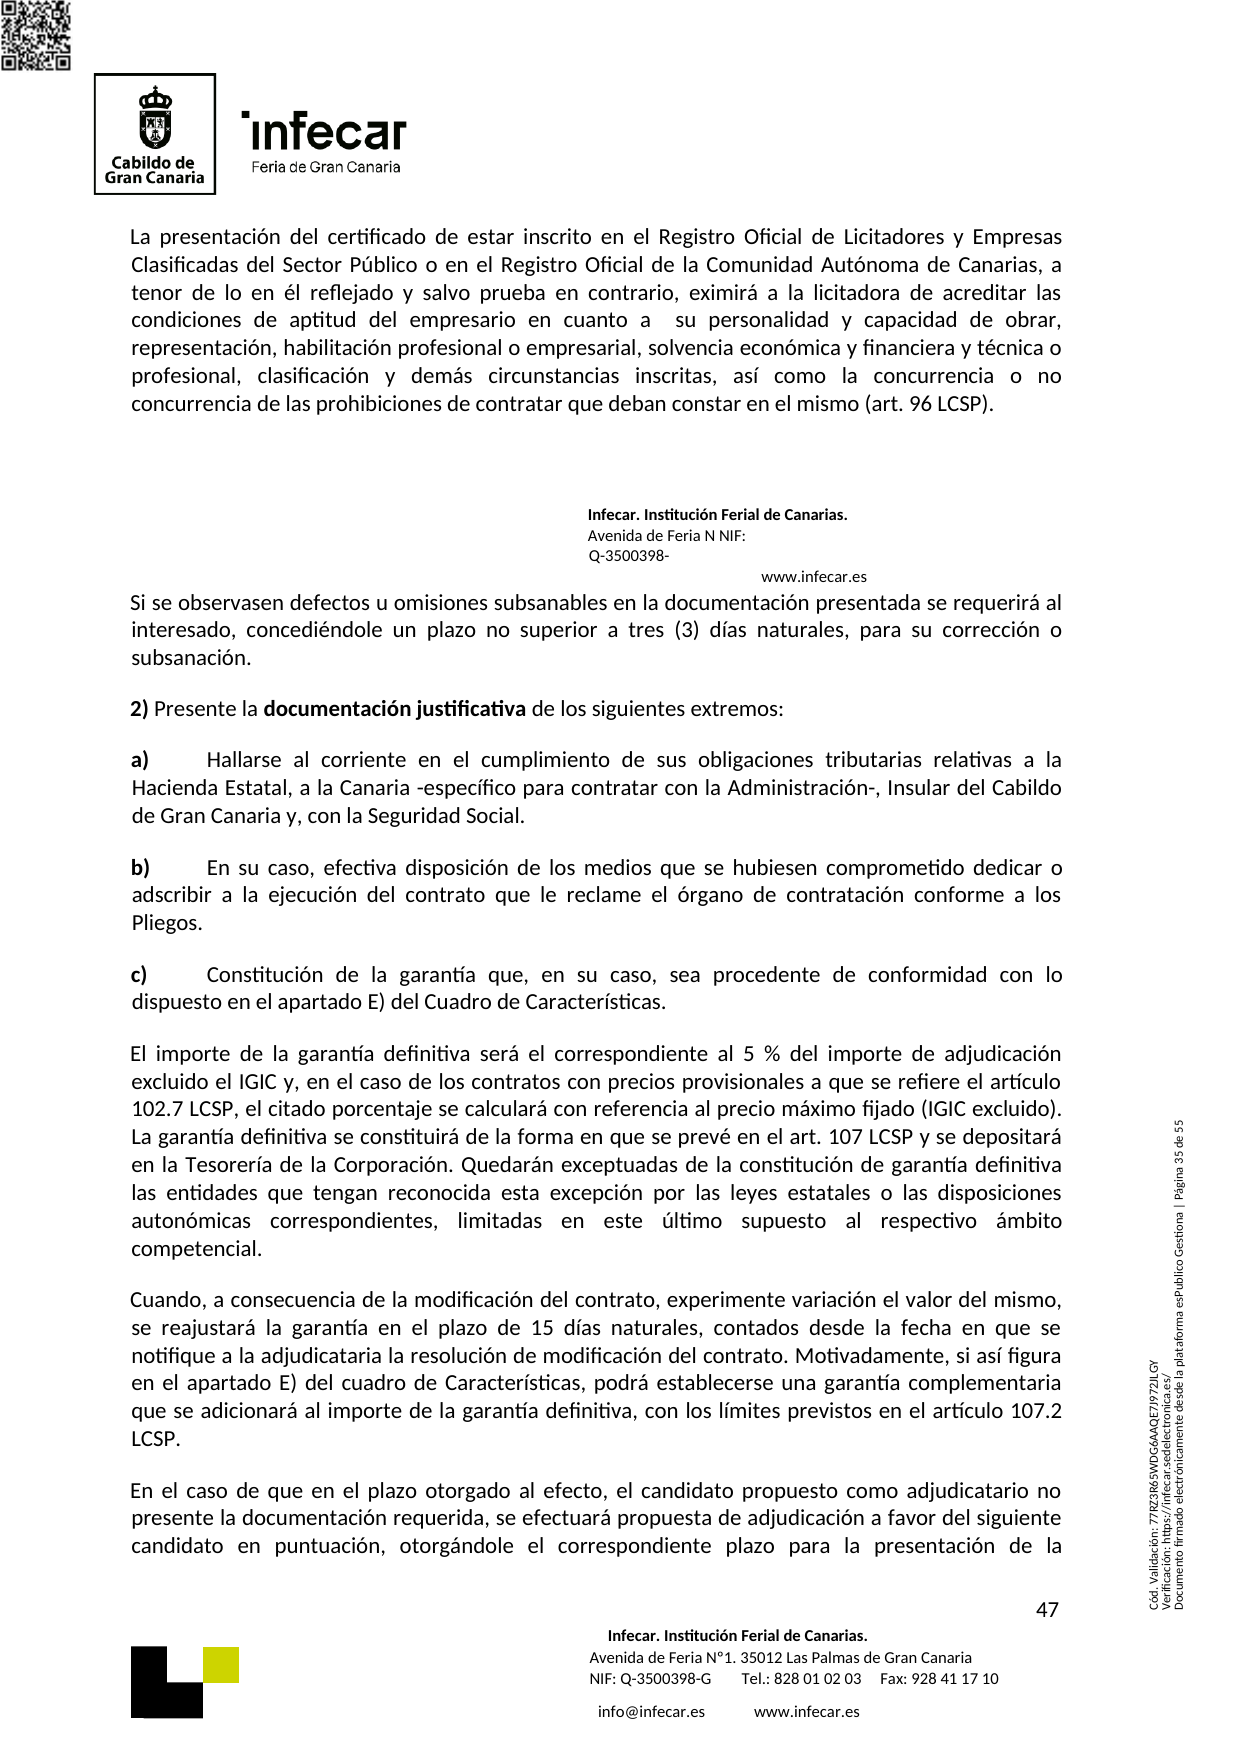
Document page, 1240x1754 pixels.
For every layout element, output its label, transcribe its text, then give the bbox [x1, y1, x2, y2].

text La presentación del certificado de estar inscrito en el Registro Oficial de Licitadores y Empresas Clasificadas del Sector Público o en el Registro Oficial de la Comunidad Autónoma de Canarias, a tenor de lo en él reflejado y salvo prueba en contrario, eximirá a la licitadora de acreditar las condiciones de aptitud del empresario en cuanto a su personalidad y capacidad de obrar, representación, habilitación profesional o empresarial, solvencia económica y financiera y técnica o profesional, clasificación y demás circunstancias inscritas, así como la concurrencia o no concurrencia de las prohibiciones de contratar que deban constar en el mismo (art. 96 LCSP). [130, 222, 1064, 417]
text Si se observasen defectos u omisiones subsanables en la documentación presentada se requerirá al interesado, concediéndole un plazo no superior a tres (3) días naturales, para su corrección o subsanación. [130, 588, 1064, 671]
text 2) Presente la documentación justificativa de los siguientes extremos: [130, 694, 1064, 722]
text www.infecar.es [568, 566, 1064, 586]
list Hallarse al corriente en el cumplimiento de sus obligaciones tributarias relativas a la Hacienda Estatal, a la Canaria -específico para contratar con la Administración-, Insular del Cabildo de Gran Canaria y, con la Seguridad Social. [131, 746, 1064, 829]
list Constitución de la garantía que, en su caso, sea procedente de conformidad con lo dispuesto en el apartado E) del Cuadro de Características. [131, 960, 1064, 1016]
list En su caso, efectiva disposición de los medios que se hubiesen comprometido dedicar o adscribir a la ejecución del contrato que le reclame el órgano de contratación conforme a los Pliegos. [131, 853, 1064, 936]
text Infecar. Institución Ferial de Canarias. [588, 504, 1064, 524]
text Avenida de Feria N NIF: Q-3500398- [588, 526, 757, 566]
text En el caso de que en el plazo otorgado al efecto, el candidato propuesto como adjudicatario no presente la documentación requerida, se efectuará propuesta de adjudicación a favor del siguiente candidato en puntuación, otorgándole el correspondiente plazo para la presentación de la [130, 1476, 1064, 1559]
text Cuando, a consecuencia de la modificación del contrato, experimente variación el valor del mismo, se reajustará la garantía en el plazo de 15 días naturales, contados desde la fecha en que se notifique a la adjudicataria la resolución de modificación del contrato. Motivadamente, si así figura en el apartado E) del cuadro de Características, podrá establecerse una garantía complementaria que se adicionará al importe de la garantía definitiva, con los límites previstos en el artículo 107.2 LCSP. [130, 1285, 1064, 1452]
text El importe de la garantía definitiva será el correspondiente al 5 % del importe de adjudicación excluido el IGIC y, en el caso de los contratos con precios provisionales a que se refiere el artículo 102.7 LCSP, el citado porcentaje se calculará con referencia al precio máximo fijado (IGIC excluido). La garantía definitiva se constituirá de la forma en que se prevé en el art. 107 LCSP y se depositará en la Tesorería de la Corporación. Quedarán exceptuadas de la constitución de garantía definitiva las entidades que tengan reconocida esta excepción por las leyes estatales o las disposiciones autonómicas correspondientes, limitadas en este último supuesto al respectivo ámbito competencial. [130, 1039, 1064, 1262]
